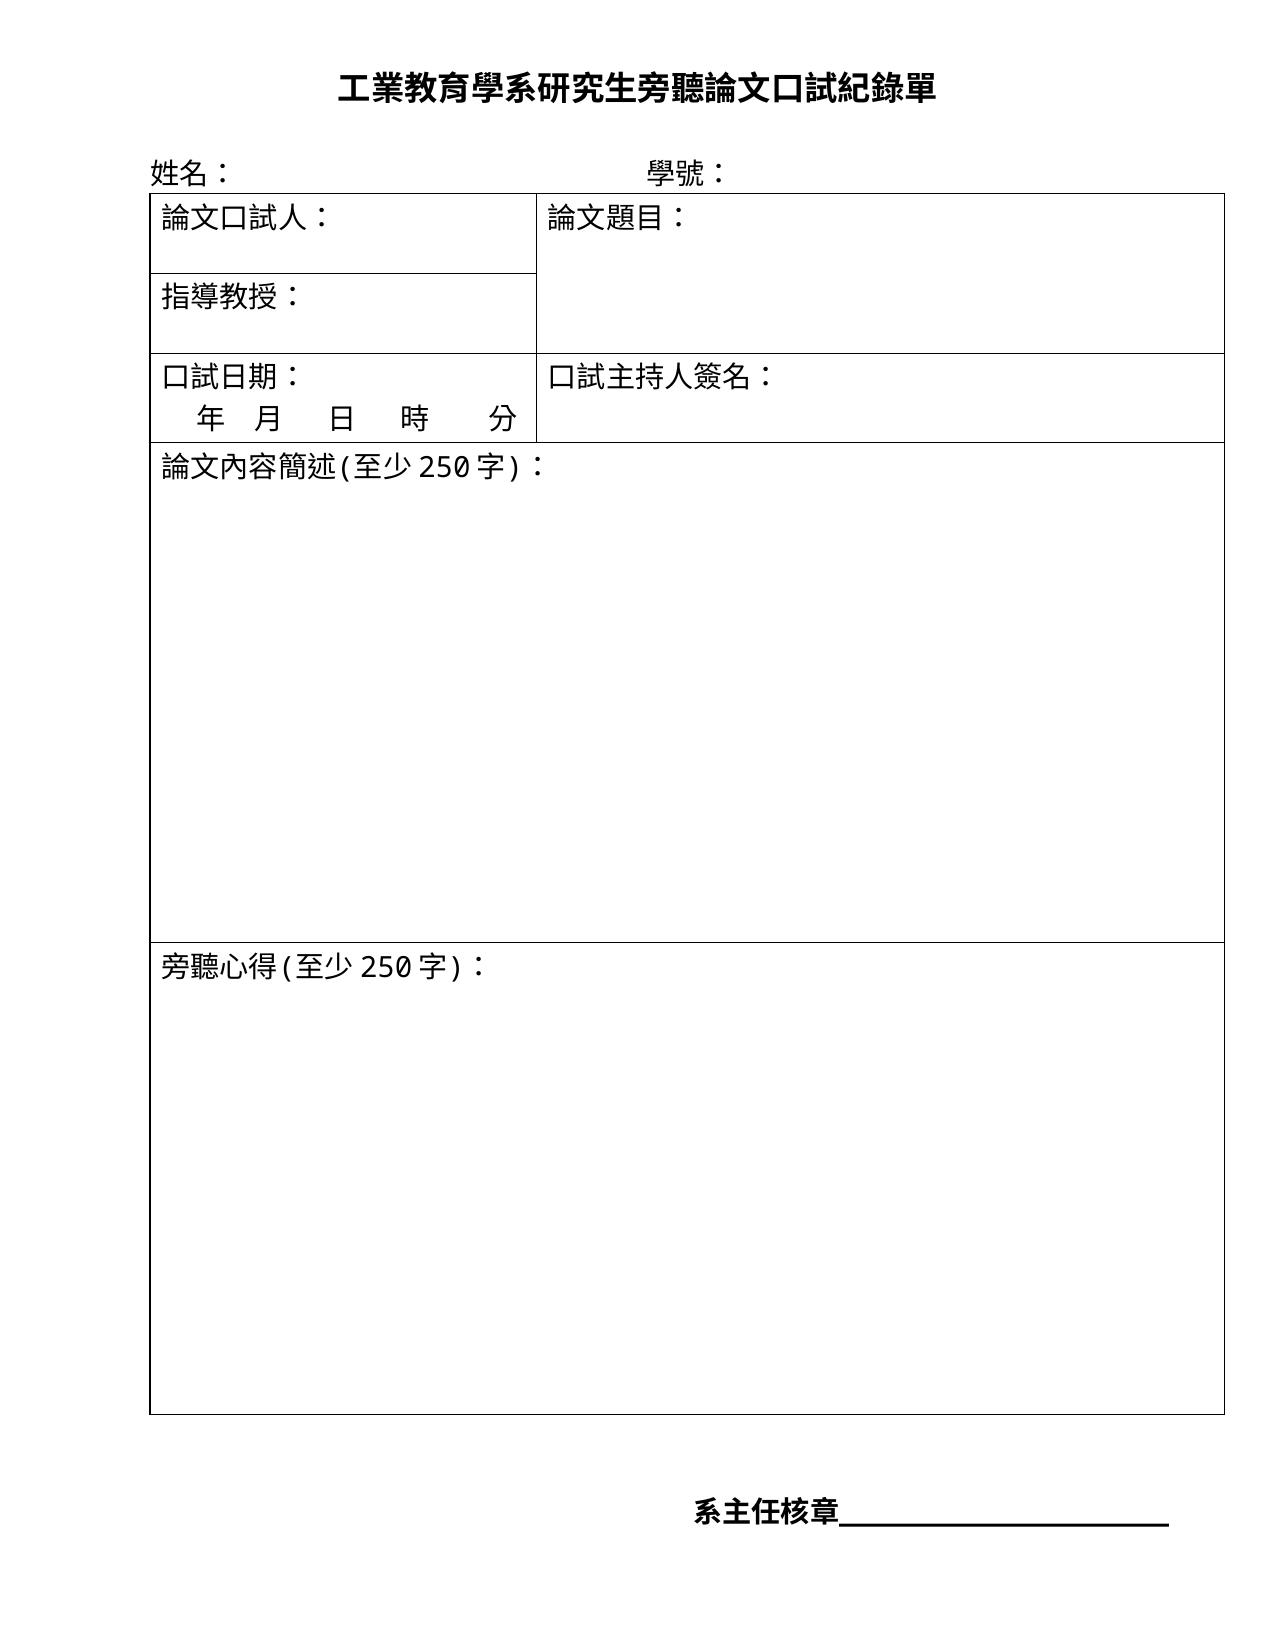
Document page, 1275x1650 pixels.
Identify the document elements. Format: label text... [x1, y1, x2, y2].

text 系主任核章______________________ [150, 1489, 1169, 1531]
table_header 論文口試人： [151, 194, 536, 273]
table_cell 論文內容簡述(至少250字)： [151, 443, 1224, 942]
table_cell 口試日期： 年 月 日 時 分 [151, 354, 536, 442]
text 姓名： 學號： [150, 151, 1125, 193]
table_cell 口試主持人簽名： [537, 354, 1224, 442]
table_cell 旁聽心得(至少250字)： [151, 943, 1224, 1414]
table_cell 指導教授： [151, 274, 536, 353]
table_header 論文題目： [537, 194, 1224, 353]
subtitle ­­­­工業教育學系研究生旁聽論文口試紀錄單 [150, 59, 1125, 111]
